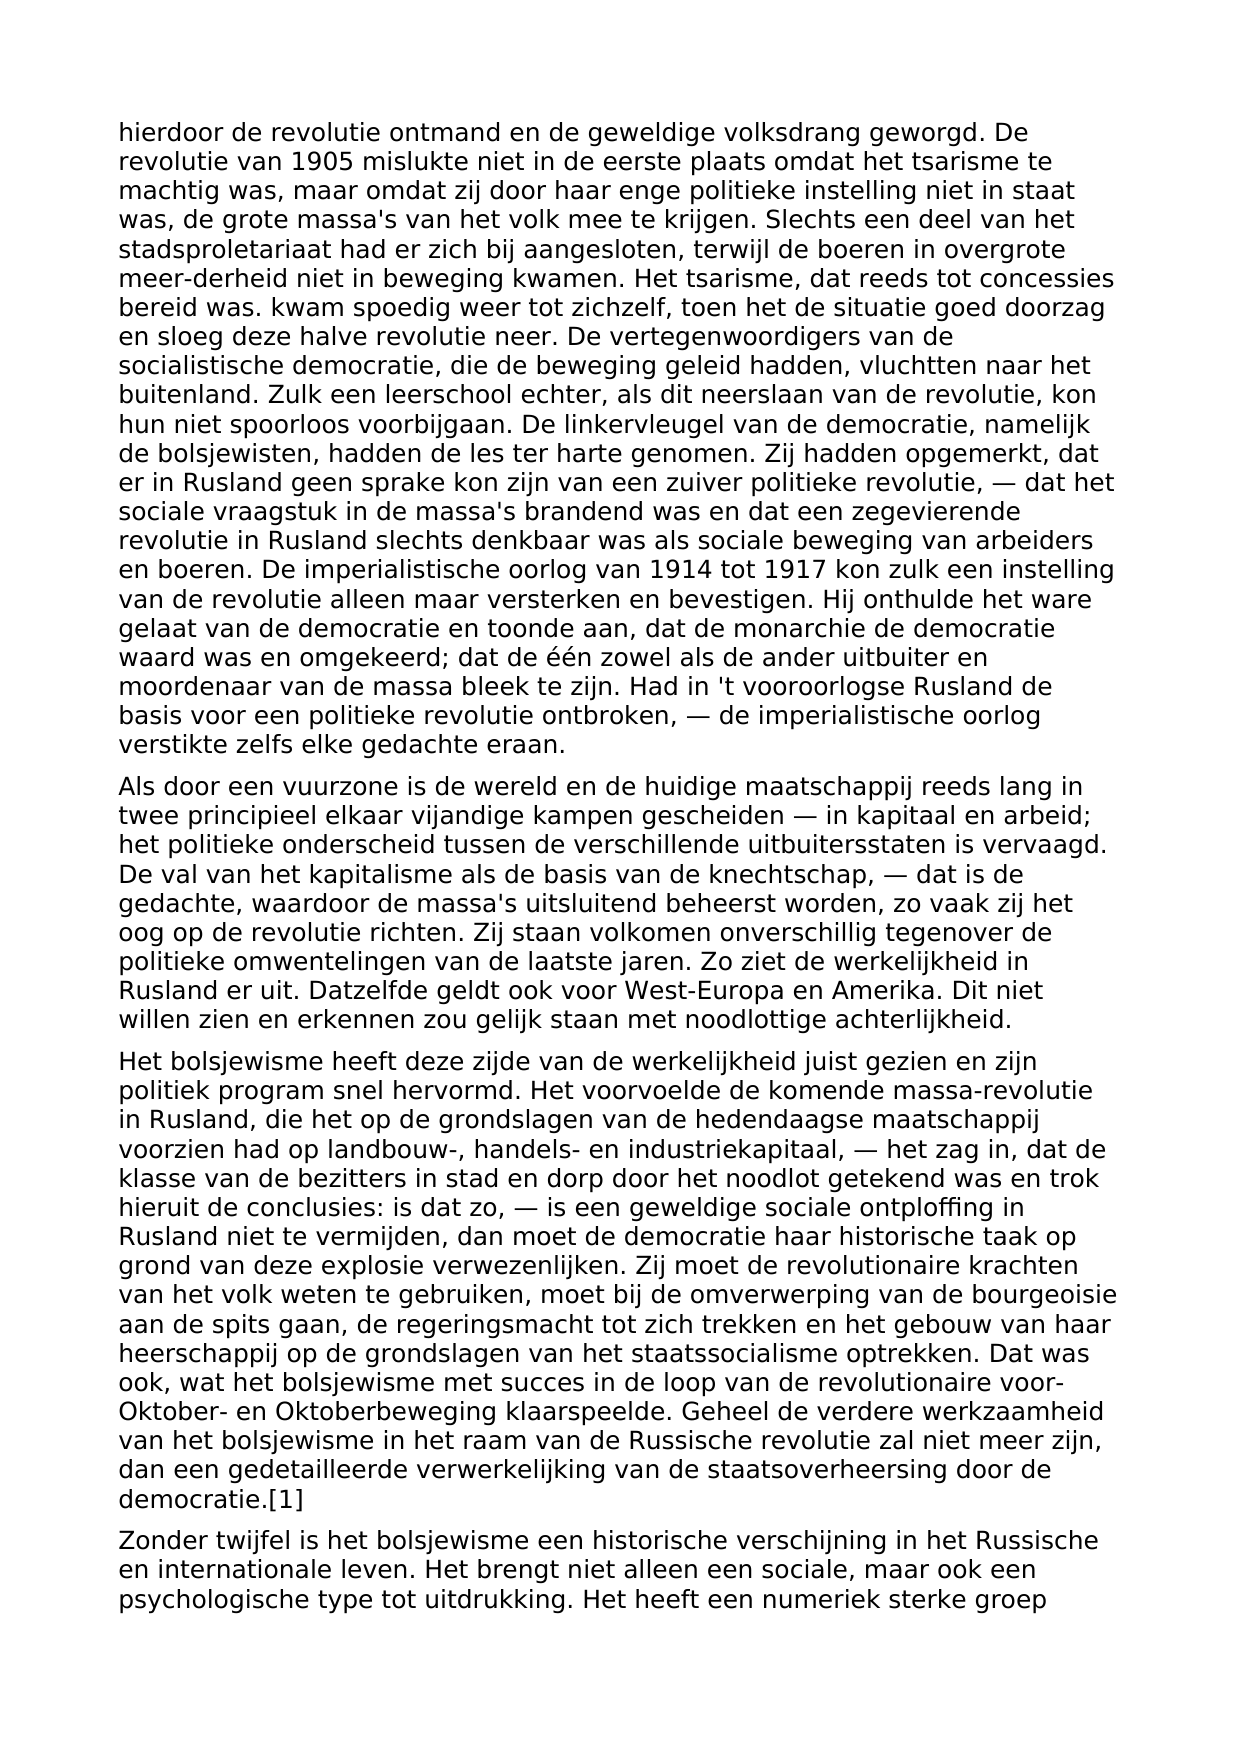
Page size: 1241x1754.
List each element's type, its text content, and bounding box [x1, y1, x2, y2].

text hierdoor de revolutie ontmand en de geweldige volksdrang geworgd. De revolutie van 1905 mislukte niet in de eerste plaats omdat het tsarisme te machtig was, maar omdat zij door haar enge politieke instelling niet in staat was, de grote massa's van het volk mee te krijgen. Slechts een deel van het stadsproletariaat had er zich bij aangesloten, terwijl de boeren in overgrote meer-derheid niet in beweging kwamen. Het tsarisme, dat reeds tot concessies bereid was. kwam spoedig weer tot zichzelf, toen het de situatie goed doorzag en sloeg deze halve revolutie neer. De vertegenwoordigers van de socialistische democratie, die de beweging geleid hadden, vluchtten naar het buitenland. Zulk een leerschool echter, als dit neerslaan van de revolutie, kon hun niet spoorloos voorbijgaan. De linkervleugel van de democratie, namelijk de bolsjewisten, hadden de les ter harte genomen. Zij hadden opgemerkt, dat er in Rusland geen sprake kon zijn van een zuiver politieke revolutie, — dat het sociale vraagstuk in de massa's brandend was en dat een zegevierende revolutie in Rusland slechts denkbaar was als sociale beweging van arbeiders en boeren. De imperialistische oorlog van 1914 tot 1917 kon zulk een instelling van de revolutie alleen maar versterken en bevestigen. Hij onthulde het ware gelaat van de democratie en toonde aan, dat de monarchie de democratie waard was en omgekeerd; dat de één zowel als de ander uitbuiter en moordenaar van de massa bleek te zijn. Had in 't vooroorlogse Rusland de basis voor een politieke revolutie ontbroken, — de imperialistische oorlog verstikte zelfs elke gedachte eraan. [118, 118, 1122, 760]
text Als door een vuurzone is de wereld en de huidige maatschappij reeds lang in twee principieel elkaar vijandige kampen gescheiden — in kapitaal en arbeid; het politieke onderscheid tussen de verschillende uitbuitersstaten is vervaagd. De val van het kapitalisme als de basis van de knechtschap, — dat is de gedachte, waardoor de massa's uitsluitend beheerst worden, zo vaak zij het oog op de revolutie richten. Zij staan volkomen onverschillig tegenover de politieke omwentelingen van de laatste jaren. Zo ziet de werkelijkheid in Rusland er uit. Datzelfde geldt ook voor West-Europa en Amerika. Dit niet willen zien en erkennen zou gelijk staan met noodlottige achterlijkheid. [118, 772, 1122, 1035]
text Het bolsjewisme heeft deze zijde van de werkelijkheid juist gezien en zijn politiek program snel hervormd. Het voorvoelde de komende massa-revolutie in Rusland, die het op de grondslagen van de hedendaagse maatschappij voorzien had op landbouw-, handels- en industriekapitaal, — het zag in, dat de klasse van de bezitters in stad en dorp door het noodlot getekend was en trok hieruit de conclusies: is dat zo, — is een geweldige sociale ontploffing in Rusland niet te vermijden, dan moet de democratie haar historische taak op grond van deze explosie verwezenlijken. Zij moet de revolutionaire krachten van het volk weten te gebruiken, moet bij de omverwerping van de bourgeoisie aan de spits gaan, de regeringsmacht tot zich trekken en het gebouw van haar heerschappij op de grondslagen van het staatssocialisme optrekken. Dat was ook, wat het bolsjewisme met succes in de loop van de revolutionaire voor-Oktober- en Oktoberbeweging klaarspeelde. Geheel de verdere werkzaamheid van het bolsjewisme in het raam van de Russische revolutie zal niet meer zijn, dan een gedetailleerde verwerkelijking van de staatsoverheersing door de democratie.[1] [118, 1047, 1122, 1514]
text Zonder twijfel is het bolsjewisme een historische verschijning in het Russische en internationale leven. Het brengt niet alleen een sociale, maar ook een psychologische type tot uitdrukking. Het heeft een numeriek sterke groep [118, 1526, 1122, 1614]
